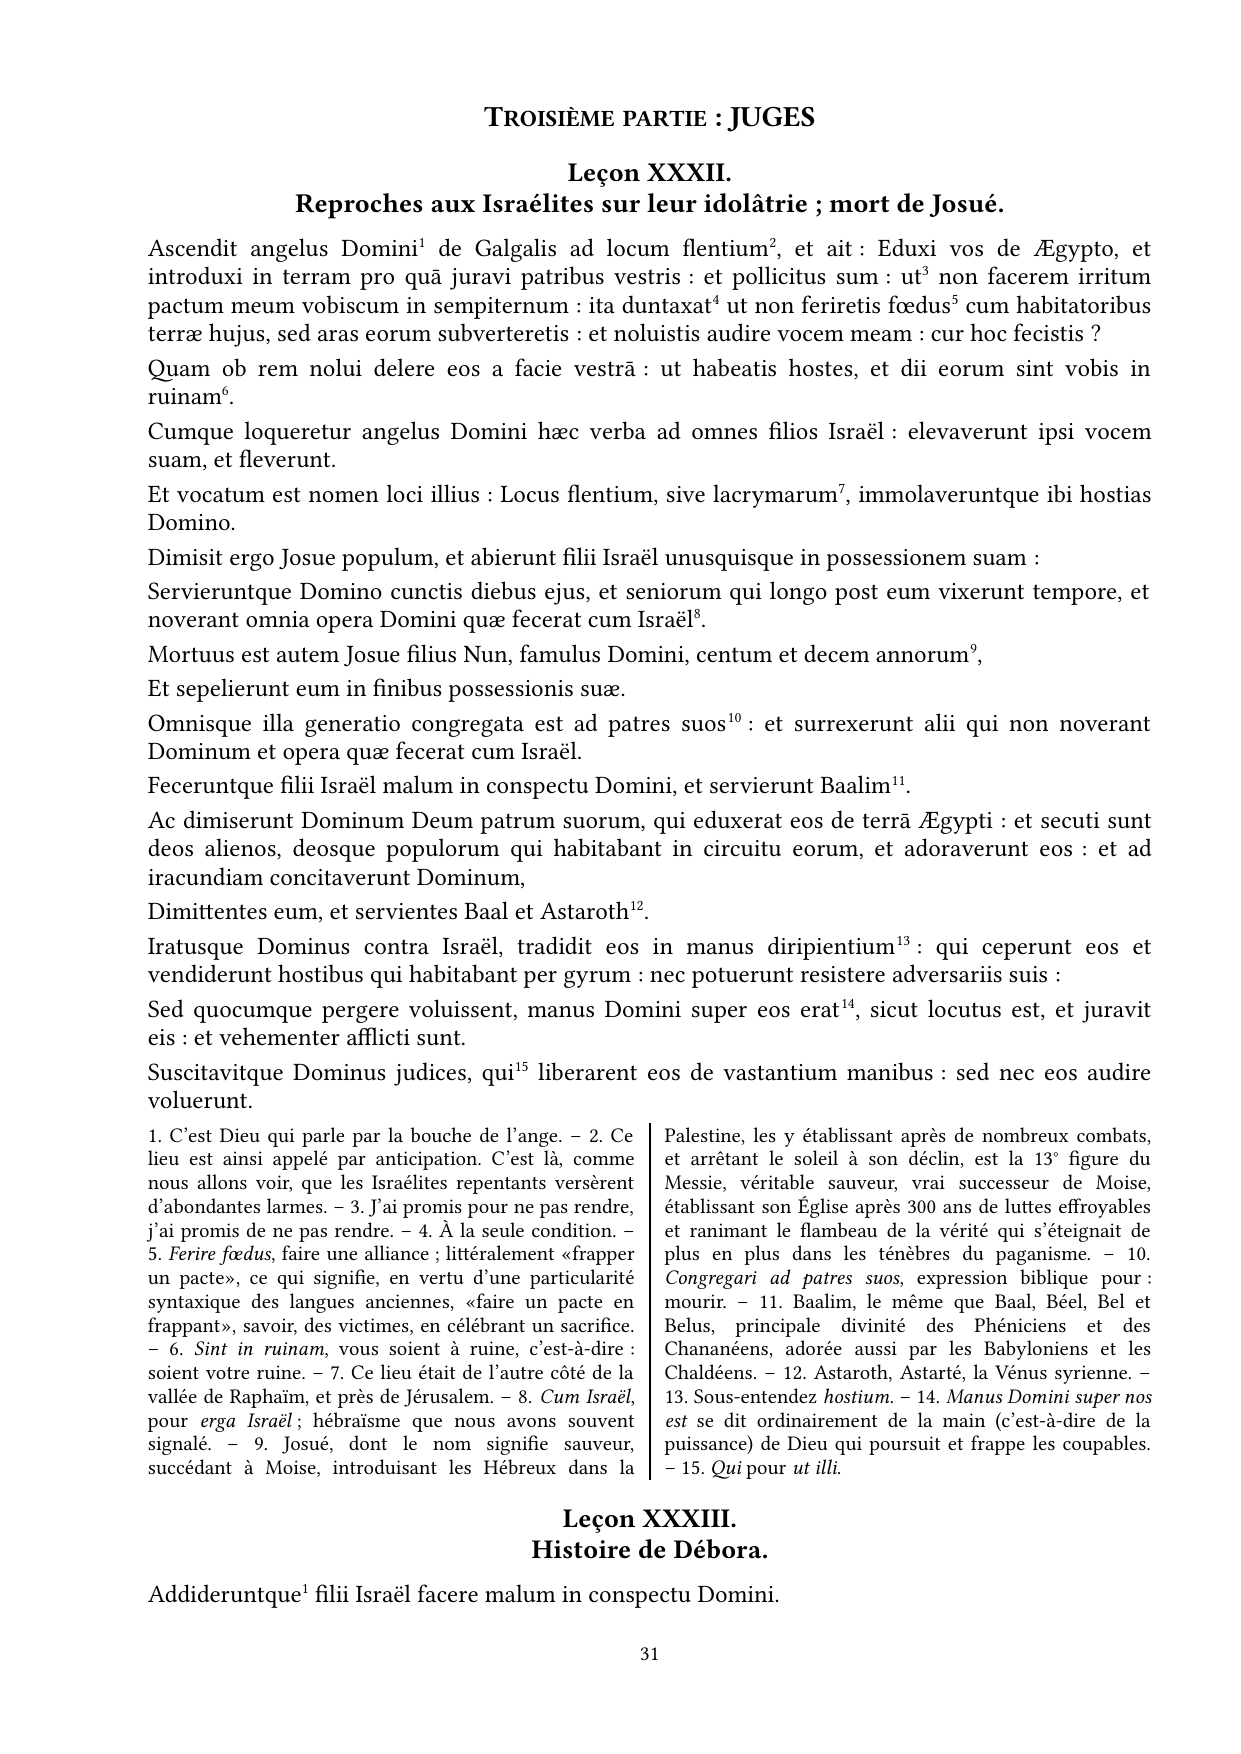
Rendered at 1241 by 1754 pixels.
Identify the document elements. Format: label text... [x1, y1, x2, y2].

text Et sepelierunt eum in finibus possessionis suæ. [148, 674, 1152, 703]
text Palestine, les y établissant après de nombreux combats, et arrêtant le soleil à son déclin, est la 13° figure du Messie, véritable sauveur, vrai successeur de Moise, établissant son Église après 300 ans de luttes effroyables et ranimant le flambeau de la vérité qui s’éteignait de plus en plus dans les ténèbres du paganisme. – 10. Congregari ad patres suos, expression biblique pour : mourir. – 11. Baalim, le même que Baal, Béel, Bel et Belus, principale divinité des Phéniciens et des Chananéens, adorée aussi par les Babyloniens et les Chaldéens. – 12. Astaroth, Astarté, la Vénus syrienne. – 13. Sous-entendez hostium. – 14. Manus Domini super nos est se dit ordinairement de la main (c’est-à-dire de la puissance) de Dieu qui poursuit et frappe les coupables. – 15. Qui pour ut illi. [664, 1123, 1152, 1480]
text Dimisit ergo Josue populum, et abierunt filii Israël unusquisque in possessionem suam : [148, 542, 1152, 571]
text Cumque loqueretur angelus Domini hæc verba ad omnes filios Israël : elevaverunt ipsi vocem suam, et fleverunt. [148, 417, 1152, 474]
text 1. C’est Dieu qui parle par la bouche de l’ange. – 2. Ce lieu est ainsi appelé par anticipation. C’est là, comme nous allons voir, que les Israélites repentants versèrent d’abondantes larmes. – 3. J’ai promis pour ne pas rendre, j’ai promis de ne pas rendre. – 4. À la seule condition. – 5. Ferire fœdus, faire une alliance ; littéralement «frapper un pacte», ce qui signifie, en vertu d’une particularité syntaxique des langues anciennes, «faire un pacte en frappant», savoir, des victimes, en célébrant un sacrifice. – 6. Sint in ruinam, vous soient à ruine, c’est-à-dire : soient votre ruine. – 7. Ce lieu était de l’autre côté de la vallée de Raphaïm, et près de Jérusalem. – 8. Cum Israël, pour erga Israël ; hébraïsme que nous avons souvent signalé. – 9. Josué, dont le nom signifie sauveur, succédant à Moise, introduisant les Hébreux dans la [148, 1123, 635, 1480]
text Mortuus est autem Josue filius Nun, famulus Domini, centum et decem annorum9, [148, 640, 1152, 668]
text Dimittentes eum, et servientes Baal et Astaroth12. [148, 897, 1152, 926]
text Ascendit angelus Domini1 de Galgalis ad locum flentium2, et ait : Eduxi vos de Ægypto, et introduxi in terram pro quā juravi patribus vestris : et pollicitus sum : ut3 non facerem irritum pactum meum vobiscum in sempiternum : ita duntaxat4 ut non feriretis fœdus5 cum habitatoribus terræ hujus, sed aras eorum subverteretis : et noluistis audire vocem meam : cur hoc fecistis ? [148, 234, 1152, 348]
text Feceruntque filii Israël malum in conspectu Domini, et servierunt Baalim11. [148, 771, 1152, 800]
text Addideruntque1 filii Israël facere malum in conspectu Domini. [148, 1580, 1152, 1608]
text Sed quocumque pergere voluissent, manus Domini super eos erat14, sicut locutus est, et juravit eis : et vehementer afflicti sunt. [148, 994, 1152, 1052]
text Leçon XXXII. Reproches aux Israélites sur leur idolâtrie ; mort de Josué. [148, 157, 1152, 219]
subtitle Troisième partie : JUGES [148, 100, 1152, 133]
text Iratusque Dominus contra Israël, tradidit eos in manus diripientium13 : qui ceperunt eos et vendiderunt hostibus qui habitabant per gyrum : nec potuerunt resistere adversariis suis : [148, 932, 1152, 989]
text Et vocatum est nomen loci illius : Locus flentium, sive lacrymarum7, immolaveruntque ibi hostias Domino. [148, 479, 1152, 537]
text Quam ob rem nolui delere eos a facie vestrā : ut habeatis hostes, et dii eorum sint vobis in ruinam6. [148, 354, 1152, 411]
text Ac dimiserunt Dominum Deum patrum suorum, qui eduxerat eos de terrā Ægypti : et secuti sunt deos alienos, deosque populorum qui habitabant in circuitu eorum, et adoraverunt eos : et ad iracundiam concitaverunt Dominum, [148, 806, 1152, 891]
text Omnisque illa generatio congregata est ad patres suos10 : et surrexerunt alii qui non noverant Dominum et opera quæ fecerat cum Israël. [148, 708, 1152, 766]
text Servieruntque Domino cunctis diebus ejus, et seniorum qui longo post eum vixerunt tempore, et noverant omnia opera Domini quæ fecerat cum Israël8. [148, 577, 1152, 634]
text Suscitavitque Dominus judices, qui15 liberarent eos de vastantium manibus : sed nec eos audire voluerunt. [148, 1057, 1152, 1114]
text Leçon XXXIII. Histoire de Débora. [148, 1503, 1152, 1565]
